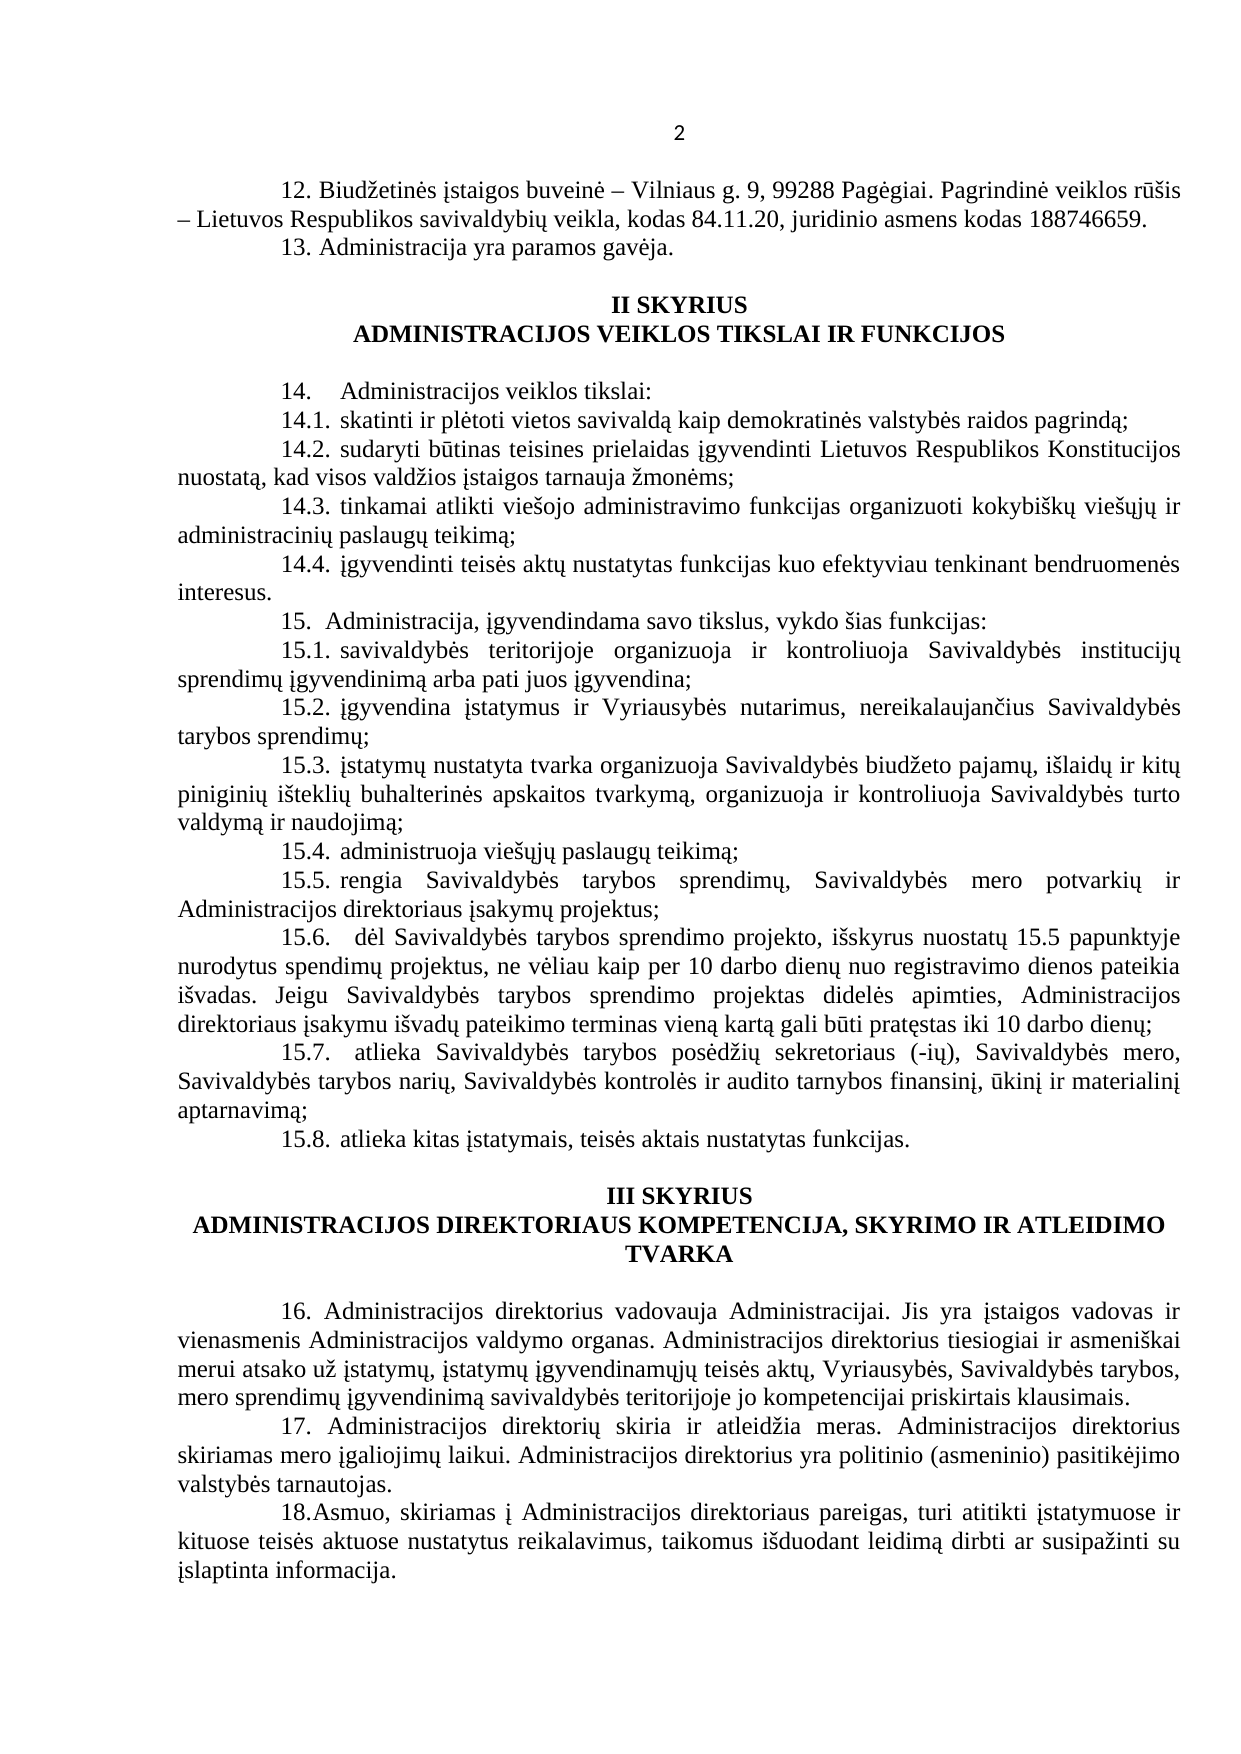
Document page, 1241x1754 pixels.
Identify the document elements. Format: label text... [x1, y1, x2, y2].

text 17. Administracijos direktorių skiria ir atleidžia meras. Administracijos direktorius skiriamas mero įgaliojimų laikui. Administracijos direktorius yra politinio (asmeninio) pasitikėjimo valstybės tarnautojas. [177, 1411, 1181, 1497]
text 15.8. atlieka kitas įstatymais, teisės aktais nustatytas funkcijas. [177, 1124, 1181, 1152]
subtitle II SKYRIUS [177, 290, 1181, 319]
text 14.1. skatinti ir plėtoti vietos savivaldą kaip demokratinės valstybės raidos pagrindą; [177, 405, 1181, 434]
text 14.2. sudaryti būtinas teisines prielaidas įgyvendinti Lietuvos Respublikos Konstitucijos nuostatą, kad visos valdžios įstaigos tarnauja žmonėms; [177, 434, 1181, 491]
text 15.4. administruoja viešųjų paslaugų teikimą; [177, 836, 1181, 865]
text 14.4. įgyvendinti teisės aktų nustatytas funkcijas kuo efektyviau tenkinant bendruomenės interesus. [177, 549, 1181, 606]
text 15. Administracija, įgyvendindama savo tikslus, vykdo šias funkcijas: [177, 606, 1181, 635]
subtitle ADMINISTRACIJOS DIREKTORIAUS KOMPETENCIJA, SKYRIMO IR ATLEIDIMO TVARKA [177, 1210, 1181, 1267]
text 16. Administracijos direktorius vadovauja Administracijai. Jis yra įstaigos vadovas ir vienasmenis Administracijos valdymo organas. Administracijos direktorius tiesiogiai ir asmeniškai merui atsako už įstatymų, įstatymų įgyvendinamųjų teisės aktų, Vyriausybės, Savivaldybės tarybos, mero sprendimų įgyvendinimą savivaldybės teritorijoje jo kompetencijai priskirtais klausimais. [177, 1296, 1181, 1411]
text 15.1. savivaldybės teritorijoje organizuoja ir kontroliuoja Savivaldybės institucijų sprendimų įgyvendinimą arba pati juos įgyvendina; [177, 635, 1181, 692]
subtitle ADMINISTRACIJOS VEIKLOS TIKSLAI IR FUNKCIJOS [177, 319, 1181, 347]
text 15.2. įgyvendina įstatymus ir Vyriausybės nutarimus, nereikalaujančius Savivaldybės tarybos sprendimų; [177, 692, 1181, 750]
subtitle III SKYRIUS [177, 1181, 1181, 1210]
text 15.5. rengia Savivaldybės tarybos sprendimų, Savivaldybės mero potvarkių ir Administracijos direktoriaus įsakymų projektus; [177, 865, 1181, 922]
text 12. Biudžetinės įstaigos buveinė – Vilniaus g. 9, 99288 Pagėgiai. Pagrindinė veiklos rūšis – Lietuvos Respublikos savivaldybių veikla, kodas 84.11.20, juridinio asmens kodas 188746659. [177, 175, 1181, 232]
text 14. Administracijos veiklos tikslai: [177, 376, 1181, 405]
text 15.3. įstatymų nustatyta tvarka organizuoja Savivaldybės biudžeto pajamų, išlaidų ir kitų piniginių išteklių buhalterinės apskaitos tvarkymą, organizuoja ir kontroliuoja Savivaldybės turto valdymą ir naudojimą; [177, 750, 1181, 836]
text 13. Administracija yra paramos gavėja. [177, 232, 1181, 261]
text 18. Asmuo, skiriamas į Administracijos direktoriaus pareigas, turi atitikti įstatymuose ir kituose teisės aktuose nustatytus reikalavimus, taikomus išduodant leidimą dirbti ar susipažinti su įslaptinta informacija. [177, 1497, 1181, 1584]
text 15.6. dėl Savivaldybės tarybos sprendimo projekto, išskyrus nuostatų 15.5 papunktyje nurodytus spendimų projektus, ne vėliau kaip per 10 darbo dienų nuo registravimo dienos pateikia išvadas. Jeigu Savivaldybės tarybos sprendimo projektas didelės apimties, Administracijos direktoriaus įsakymu išvadų pateikimo terminas vieną kartą gali būti pratęstas iki 10 darbo dienų; [177, 922, 1181, 1037]
text 15.7. atlieka Savivaldybės tarybos posėdžių sekretoriaus (-ių), Savivaldybės mero, Savivaldybės tarybos narių, Savivaldybės kontrolės ir audito tarnybos finansinį, ūkinį ir materialinį aptarnavimą; [177, 1037, 1181, 1124]
text 14.3. tinkamai atlikti viešojo administravimo funkcijas organizuoti kokybiškų viešųjų ir administracinių paslaugų teikimą; [177, 491, 1181, 549]
